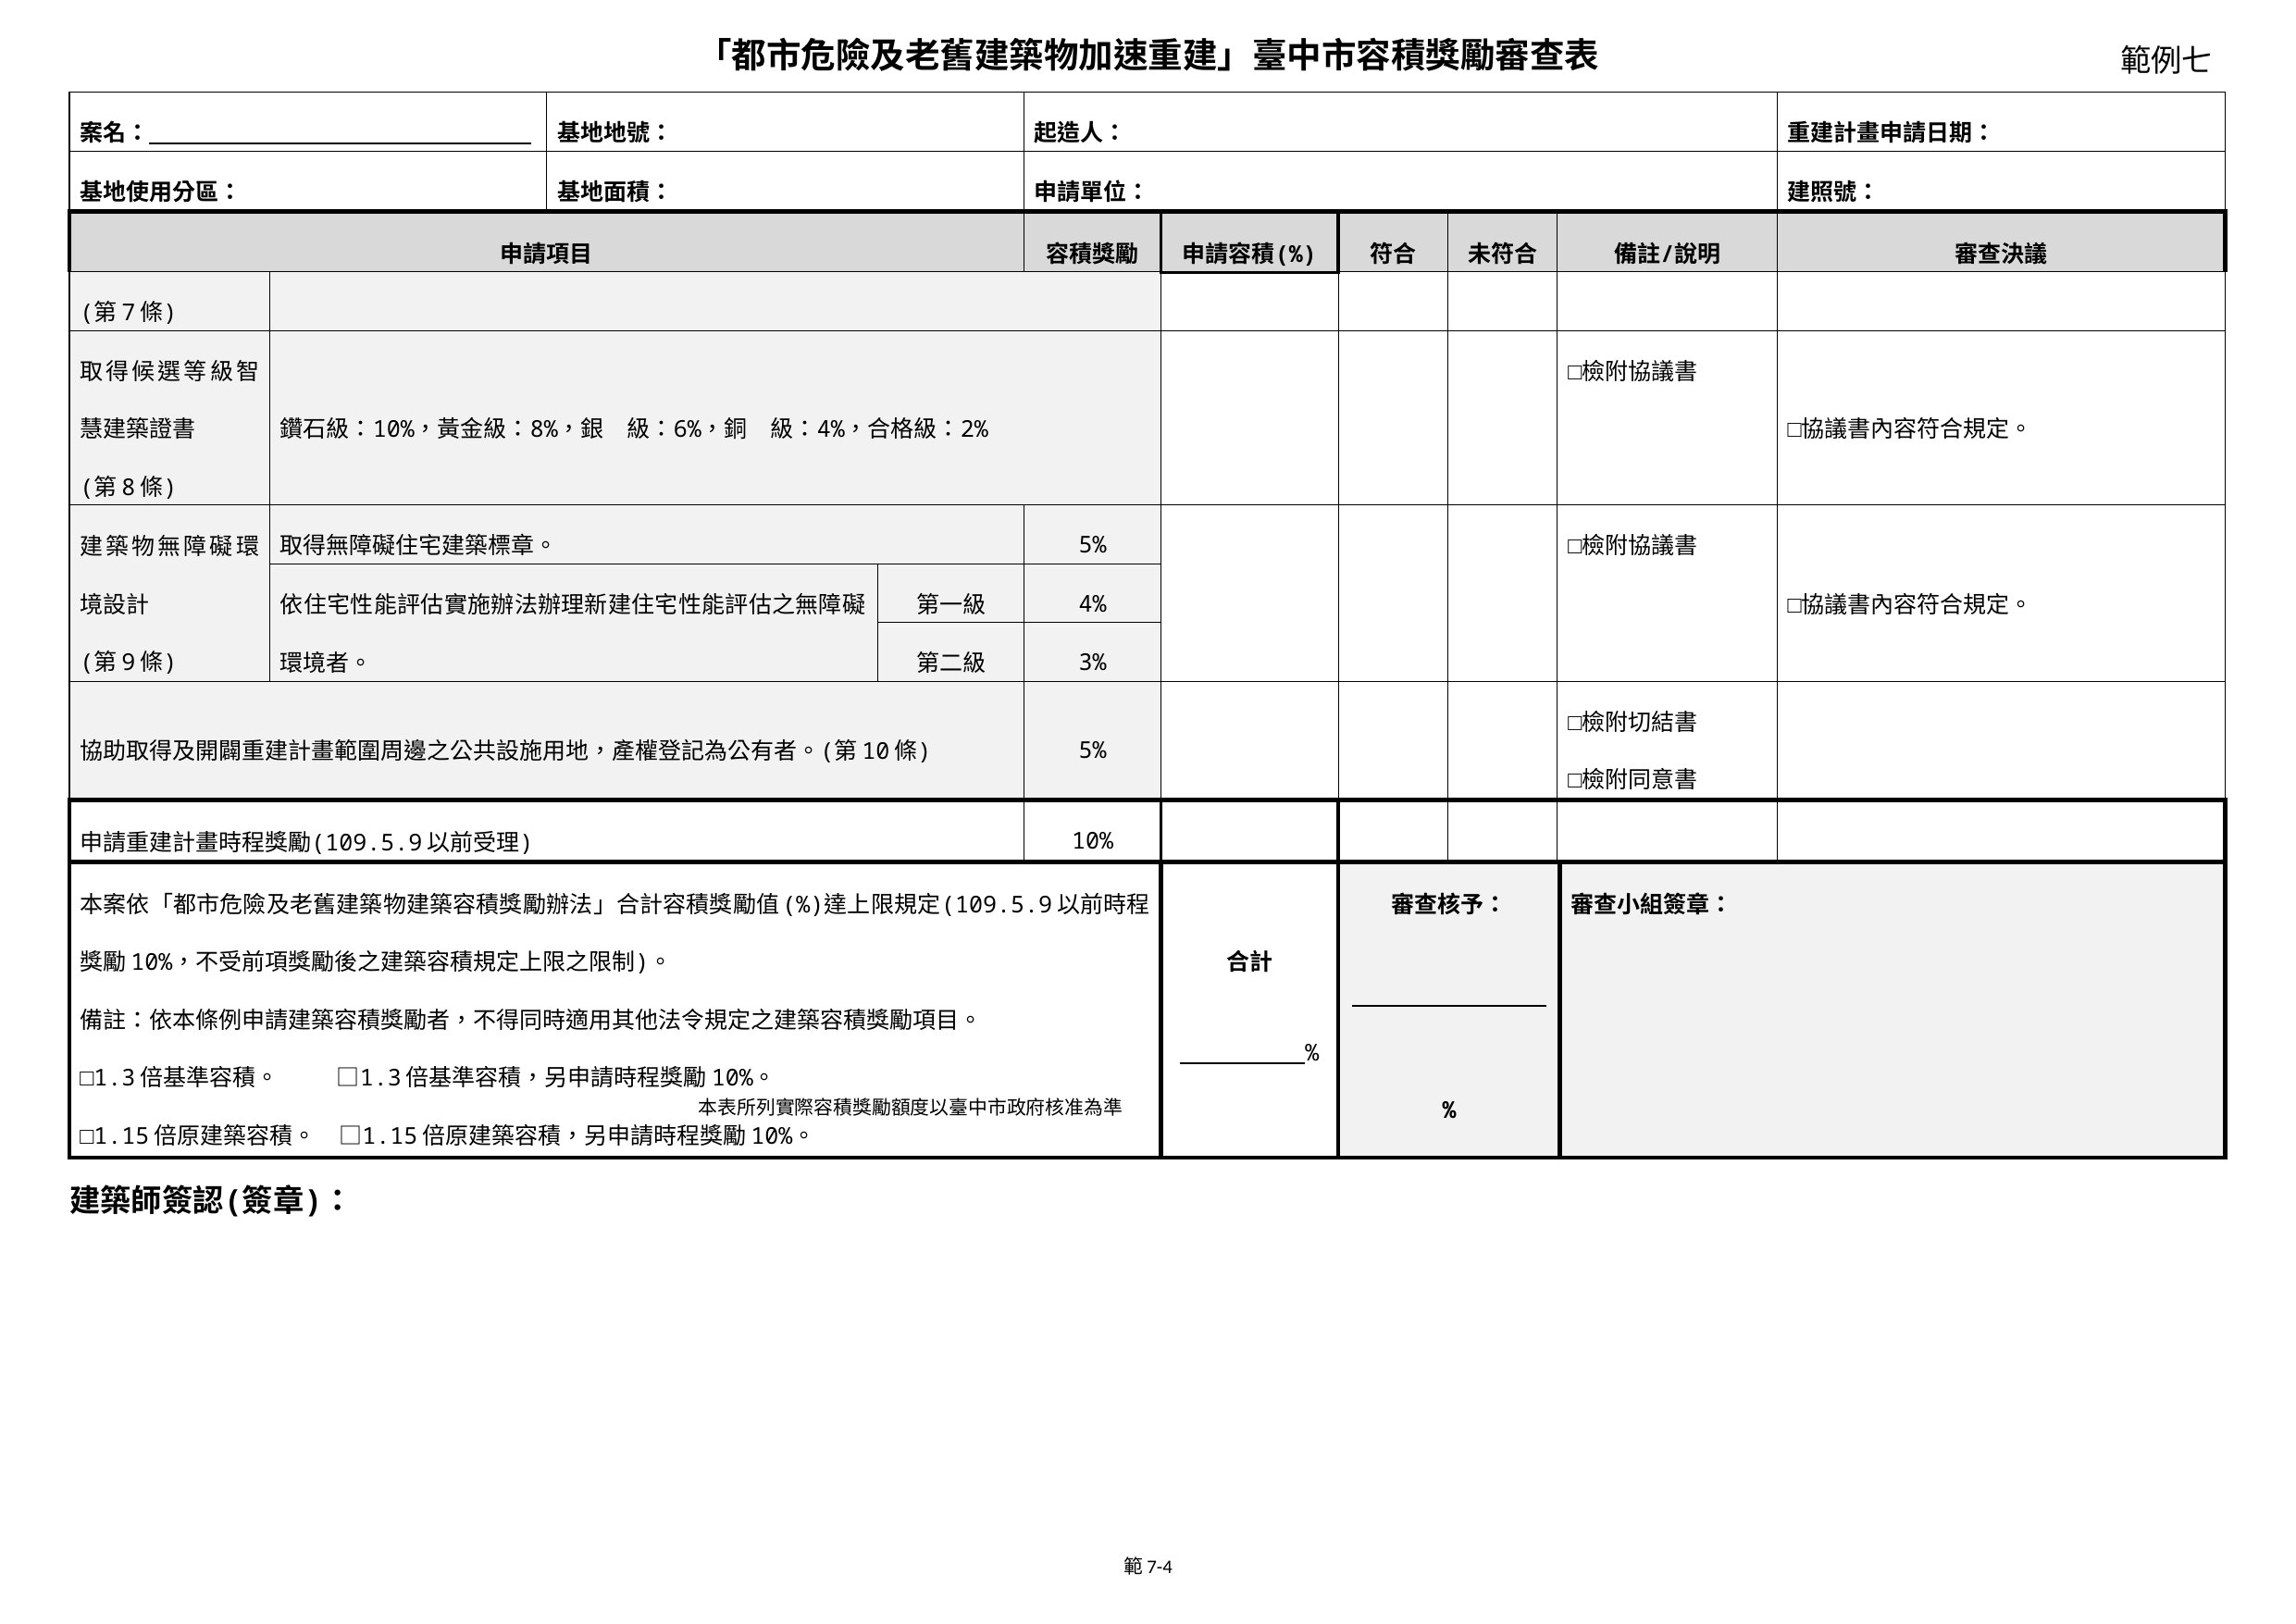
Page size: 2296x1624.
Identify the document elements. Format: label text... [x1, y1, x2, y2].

table_cell [1161, 274, 1338, 330]
table_header 案名： [70, 93, 546, 150]
table_cell 第二級 [878, 623, 1024, 681]
table_cell [1448, 272, 1557, 330]
table_cell 合計 % [140, 1159, 1136, 1298]
table_cell [1448, 505, 1557, 681]
table_cell 合計 % [140, 1085, 1136, 1156]
table_cell [1448, 802, 1557, 860]
table_cell 審查核予： % [1340, 864, 1558, 1156]
table_cell 未符合 [1448, 214, 1557, 271]
table_cell 建照號： [1778, 152, 2225, 209]
table_cell □協議書內容符合規定。 [1778, 505, 2225, 681]
table_cell [1778, 802, 2223, 860]
table_cell 備註/說明 [1558, 214, 1777, 271]
table_cell 申請單位： [1024, 152, 1777, 209]
table_cell [1339, 505, 1447, 681]
table_cell 3% [1024, 623, 1160, 681]
table_cell [1339, 272, 1447, 330]
table_cell 容積獎勵 [1024, 214, 1160, 271]
table_cell [1778, 682, 2225, 798]
text 建築師簽認(簽章)： [1136, 1159, 2227, 1218]
table_cell [1340, 802, 1447, 860]
table_cell [1339, 331, 1447, 504]
table_cell 符合 [1340, 214, 1447, 271]
table_cell □檢附切結書 □檢附同意書 [1558, 682, 1777, 798]
table_cell 依住宅性能評估實施辦法辦理新建住宅性能評估之無障礙環境者。 [270, 564, 877, 681]
table_cell 5% [1024, 505, 1160, 564]
table_cell [1161, 682, 1338, 798]
table_cell [1162, 802, 1336, 860]
table_cell 鑽石級：10%，黃金級：8%，銀 級：6%，銅 級：4%，合格級：2% [270, 331, 1160, 504]
table_cell [1778, 272, 2225, 330]
table_cell 建築物無障礙環境設計 (第9條) [70, 505, 269, 681]
table_header 重建計畫申請日期： [1778, 93, 2225, 150]
table_cell 4% [1024, 564, 1160, 622]
table_cell 審查小組簽章： [1562, 864, 2223, 1156]
table_cell (第7條) [70, 272, 269, 330]
table_cell 審查決議 [1778, 214, 2223, 271]
table_cell [1161, 505, 1338, 681]
table_cell □檢附協議書 [1558, 505, 1777, 681]
table_cell [1339, 682, 1447, 798]
table_cell □檢附協議書 [1558, 331, 1777, 504]
table_cell [270, 272, 1160, 330]
table_cell 本案依「都市危險及老舊建築物建築容積獎勵辦法」合計容積獎勵值(%)達上限規定(109.5.9以前時程獎勵10%，不受前項獎勵後之建築容積規定上限之限制)。 備註：依本條例申請建築容積獎勵者，不得同時適用其他法令規定之建築容積獎勵項目。 □1.3倍基準容積。 □1.3倍基準容積，另申請時程獎勵10%。 □1.15倍原建築容積。 □1.15倍原建築容積，另申請時程獎勵10%。 [71, 864, 1159, 1156]
table_cell [1448, 331, 1557, 504]
table_cell [1558, 272, 1777, 330]
table_cell 取得候選等級智慧建築證書 (第8條) [70, 331, 269, 504]
table_cell 協助取得及開闢重建計畫範圍周邊之公共設施用地，產權登記為公有者。(第10條) [70, 682, 1024, 798]
table_cell 取得無障礙住宅建築標章。 [270, 505, 1024, 564]
table_cell 10% [1024, 802, 1160, 860]
table_header 起造人： [1024, 93, 1777, 150]
table_cell □協議書內容符合規定。 [1778, 331, 2225, 504]
table_cell 申請重建計畫時程獎勵(109.5.9以前受理) [71, 802, 1024, 860]
table_cell [1161, 331, 1338, 504]
table_cell 基地使用分區： [70, 152, 546, 209]
table_cell 基地面積： [547, 152, 1024, 209]
text 建築師簽認(簽章)： [69, 1159, 140, 1218]
table_cell [1448, 682, 1557, 798]
table_cell 合計 % [1163, 864, 1336, 1156]
table_cell 申請容積(%) [1162, 214, 1336, 271]
table_cell 第一級 [878, 564, 1024, 622]
table_cell 申請項目 [71, 214, 1024, 271]
table_header 基地地號： [547, 93, 1024, 150]
table_cell [1558, 802, 1777, 860]
table_cell 5% [1024, 682, 1160, 798]
